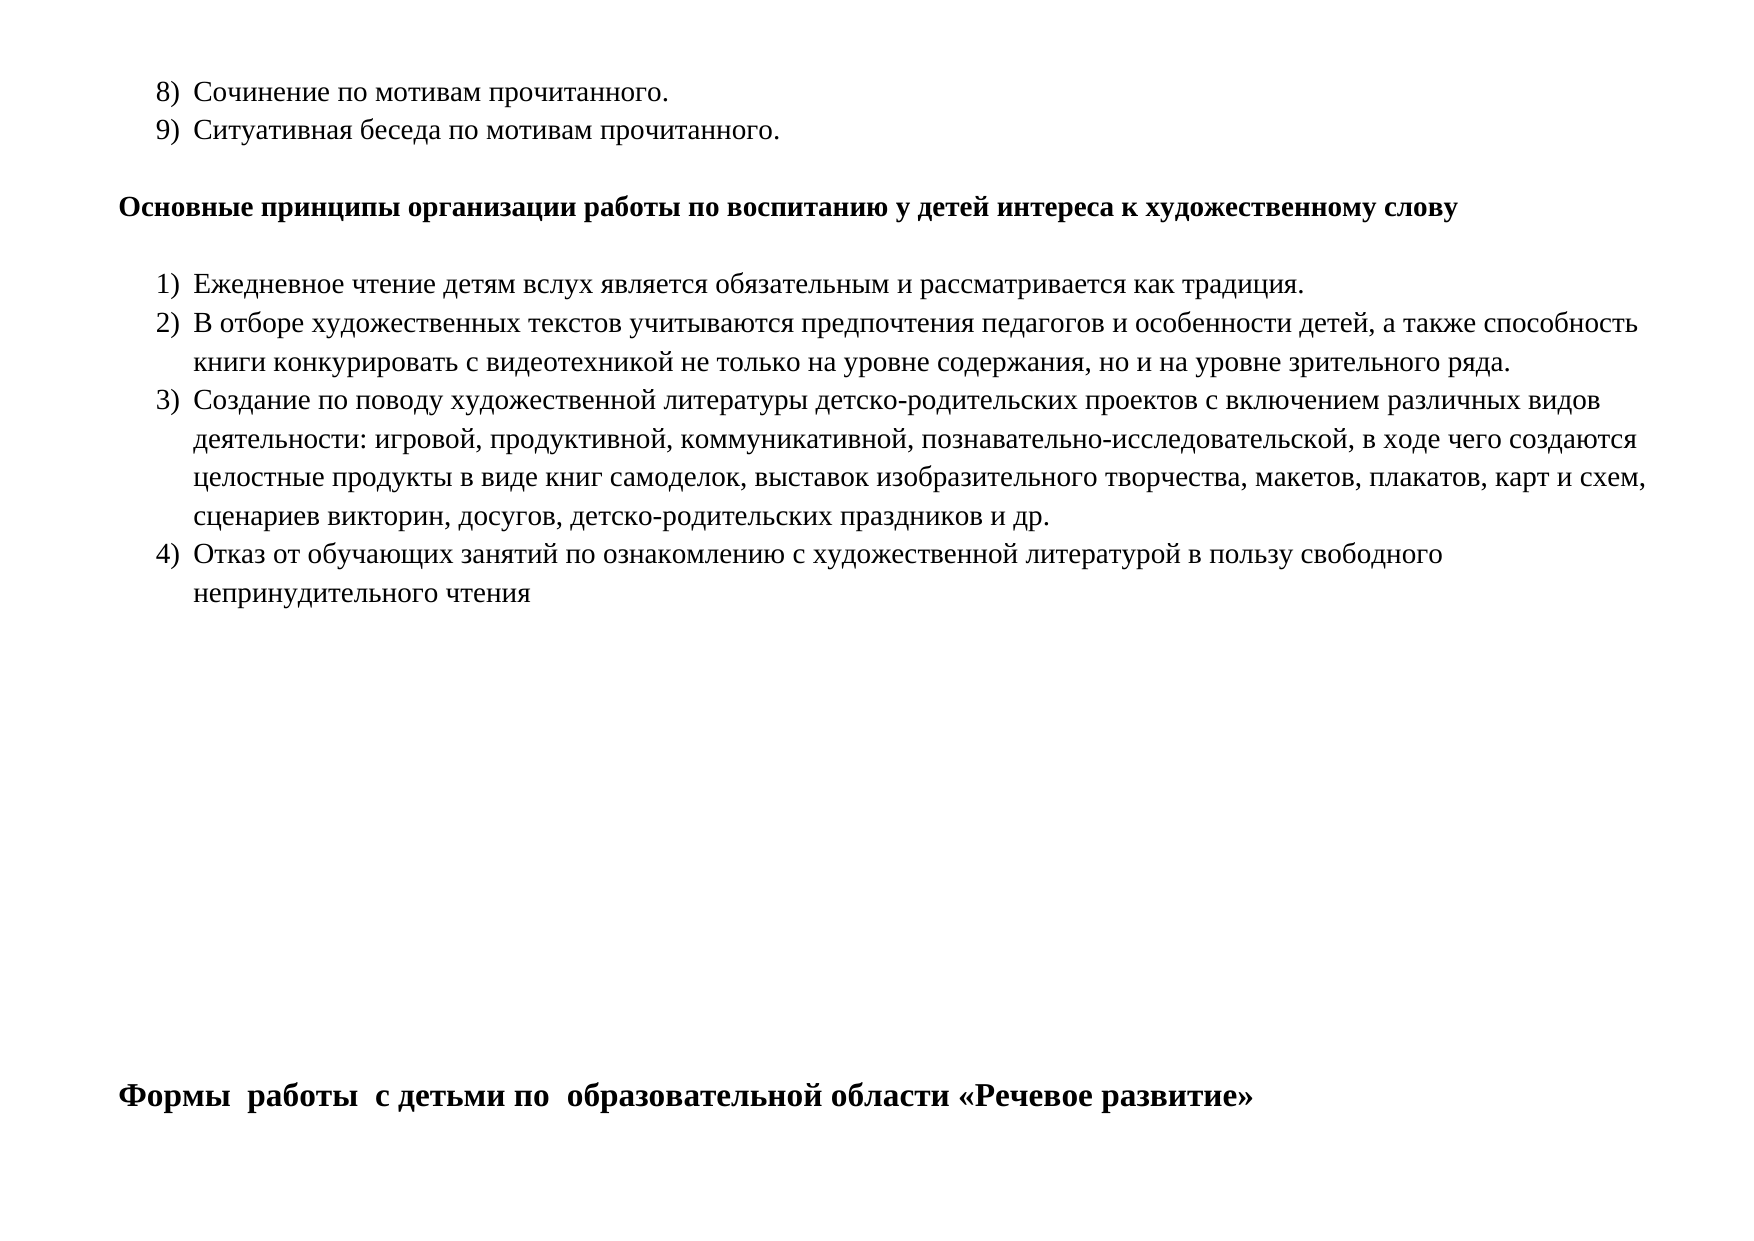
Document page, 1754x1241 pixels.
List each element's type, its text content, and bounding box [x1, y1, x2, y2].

text Формы работы с детьми по образовательной области «Речевое развитие» [118, 1076, 1665, 1114]
text Основные принципы организации работы по воспитанию у детей интереса к художественному слову [118, 189, 1665, 223]
list Ситуативная беседа по мотивам прочитанного. [156, 112, 1665, 146]
list Ежедневное чтение детям вслух является обязательным и рассматривается как традиция. [156, 267, 1665, 300]
list Создание по поводу художественной литературы детско-родительских проектов с включением различных видов деятельности: игровой, продуктивной, коммуникативной, познавательно-исследовательской, в ходе чего создаются целостные продукты в виде книг самоделок, выставок изобразительного творчества, макетов, плакатов, карт и схем, сценариев викторин, досугов, детско-родительских праздников и др. [156, 382, 1665, 531]
list Отказ от обучающих занятий по ознакомлению с художественной литературой в пользу свободного непринудительного чтения [156, 536, 1665, 608]
list Сочинение по мотивам прочитанного. [156, 74, 1665, 107]
list В отборе художественных текстов учитываются предпочтения педагогов и особенности детей, а также способность книги конкурировать с видеотехникой не только на уровне содержания, но и на уровне зрительного ряда. [156, 305, 1665, 377]
